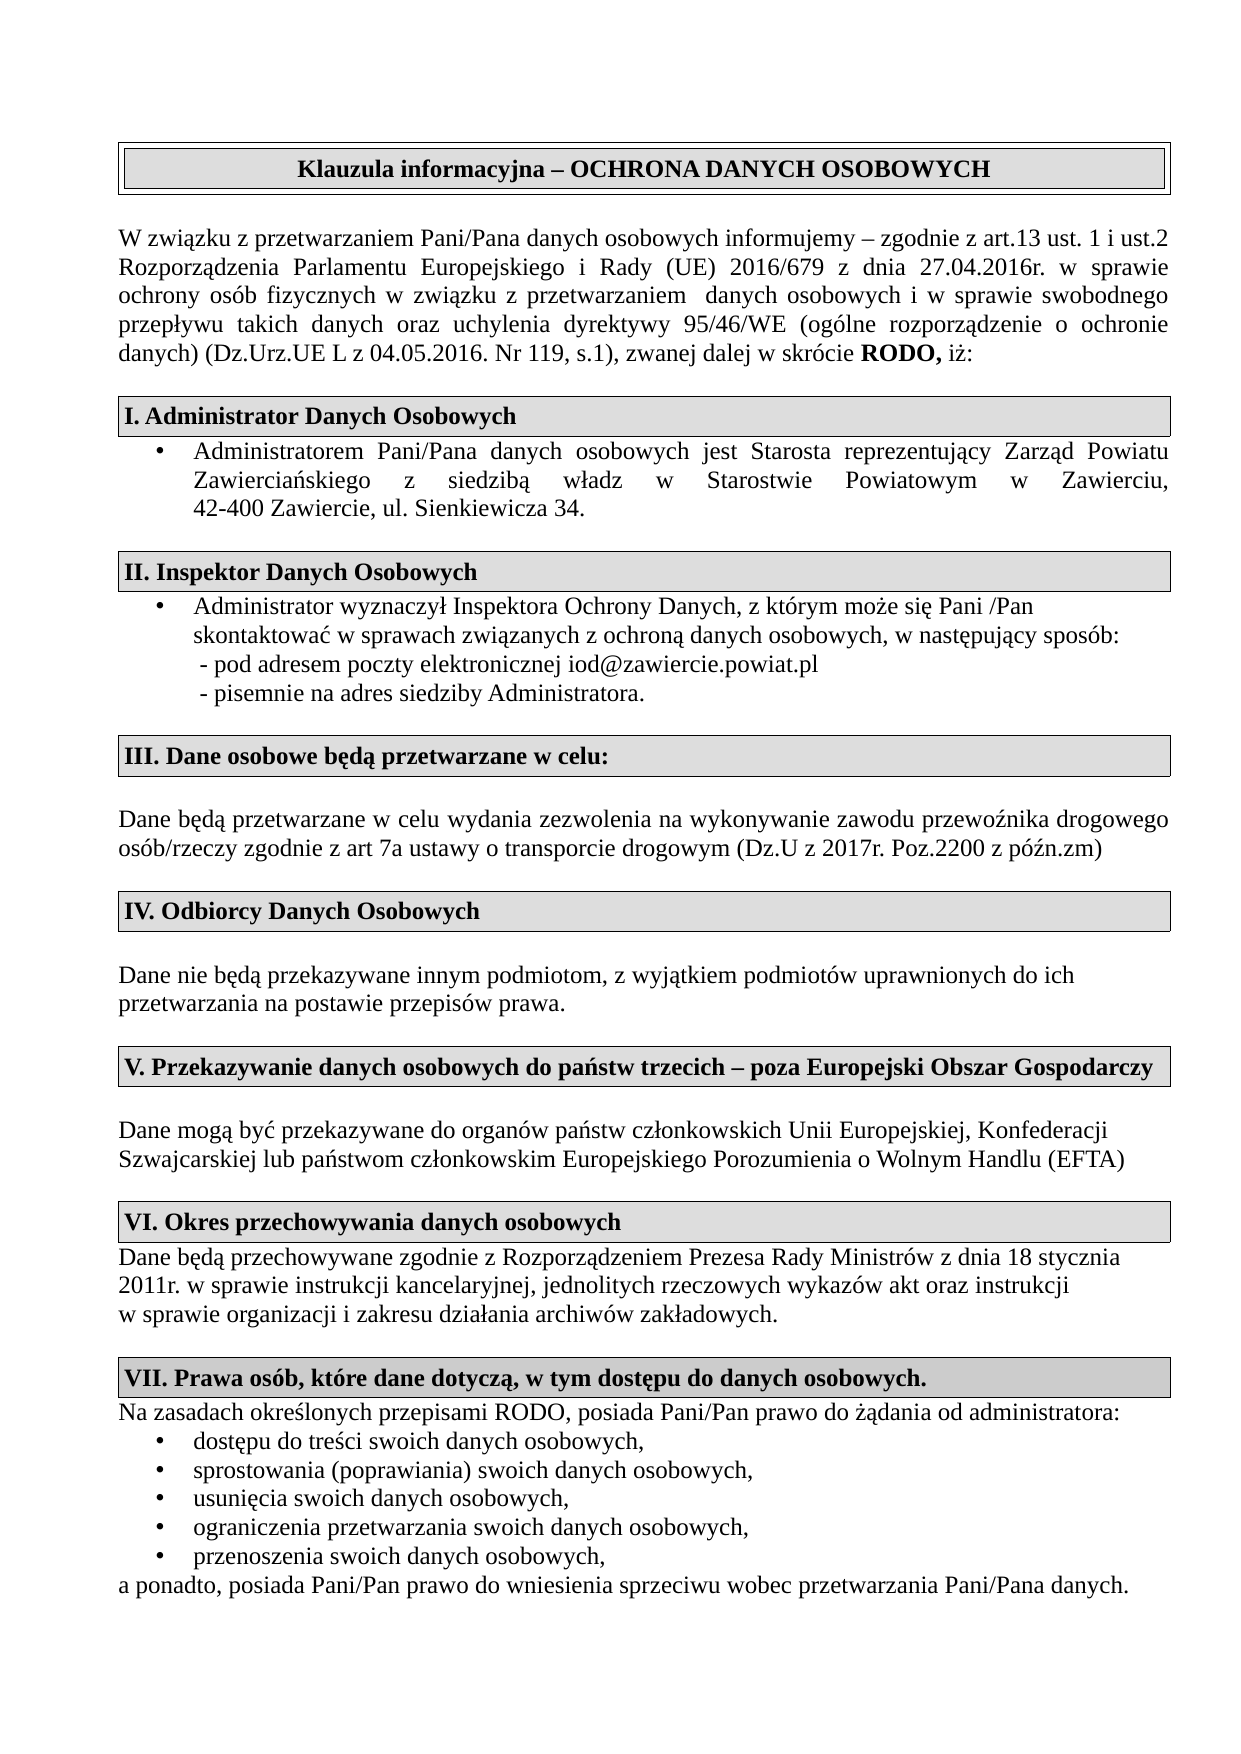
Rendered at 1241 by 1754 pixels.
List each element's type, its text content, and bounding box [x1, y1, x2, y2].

table_header VI. Okres przechowywania danych osobowych [119, 1202, 1170, 1242]
table_header III. Dane osobowe będą przetwarzane w celu: [119, 736, 1170, 776]
text W związku z przetwarzaniem Pani/Pana danych osobowych informujemy – zgodnie z art.13 ust. 1 i ust.2 Rozporządzenia Parlamentu Europejskiego i Rady (UE) 2016/679 z dnia 27.04.2016r. w sprawie ochrony osób fizycznych w związku z przetwarzaniem danych osobowych i w sprawie swobodnego przepływu takich danych oraz uchylenia dyrektywy 95/46/WE (ogólne rozporządzenie o ochronie danych) (Dz.Urz.UE L z 04.05.2016. Nr 119, s.1), zwanej dalej w skrócie RODO, iż: [118, 223, 1170, 367]
text Dane będą przechowywane zgodnie z Rozporządzeniem Prezesa Rady Ministrów z dnia 18 stycznia 2011r. w sprawie instrukcji kancelaryjnej, jednolitych rzeczowych wykazów akt oraz instrukcji w sprawie organizacji i zakresu działania archiwów zakładowych. [118, 1243, 1170, 1328]
list Administratorem Pani/Pana danych osobowych jest Starosta reprezentujący Zarząd Powiatu Zawierciańskiego z siedzibą władz w Starostwie Powiatowym w Zawierciu, 42-400 Zawiercie, ul. Sienkiewicza 34. [156, 437, 1170, 522]
table_header I. Administrator Danych Osobowych [119, 397, 1170, 436]
text Dane będą przetwarzane w celu wydania zezwolenia na wykonywanie zawodu przewoźnika drogowego osób/rzeczy zgodnie z art 7a ustawy o transporcie drogowym (Dz.U z 2017r. Poz.2200 z późn.zm) [118, 804, 1170, 862]
table_header IV. Odbiorcy Danych Osobowych [119, 892, 1170, 931]
list usunięcia swoich danych osobowych, [156, 1483, 1170, 1512]
table_header V. Przekazywanie danych osobowych do państw trzecich – poza Europejski Obszar Gospodarczy [119, 1047, 1170, 1086]
table_header VII. Prawa osób, które dane dotyczą, w tym dostępu do danych osobowych. [119, 1358, 1170, 1397]
list przenoszenia swoich danych osobowych, [156, 1541, 1170, 1570]
list - pod adresem poczty elektronicznej iod@zawiercie.powiat.pl [156, 649, 1170, 678]
table_header II. Inspektor Danych Osobowych [119, 552, 1170, 591]
table_header Klauzula informacyjna – OCHRONA DANYCH OSOBOWYCH [125, 149, 1164, 188]
text a ponadto, posiada Pani/Pan prawo do wniesienia sprzeciwu wobec przetwarzania Pani/Pana danych. [118, 1570, 1170, 1598]
text Na zasadach określonych przepisami RODO, posiada Pani/Pan prawo do żądania od administratora: [118, 1398, 1170, 1426]
list sprostowania (poprawiania) swoich danych osobowych, [156, 1455, 1170, 1483]
list dostępu do treści swoich danych osobowych, [156, 1426, 1170, 1455]
table_header [119, 143, 1170, 194]
text Dane nie będą przekazywane innym podmiotom, z wyjątkiem podmiotów uprawnionych do ich przetwarzania na postawie przepisów prawa. [118, 960, 1170, 1017]
list - pisemnie na adres siedziby Administratora. [156, 678, 1170, 706]
list ograniczenia przetwarzania swoich danych osobowych, [156, 1512, 1170, 1541]
text Dane mogą być przekazywane do organów państw członkowskich Unii Europejskiej, Konfederacji Szwajcarskiej lub państwom członkowskim Europejskiego Porozumienia o Wolnym Handlu (EFTA) [118, 1115, 1170, 1173]
list Administrator wyznaczył Inspektora Ochrony Danych, z którym może się Pani /Pan skontaktować w sprawach związanych z ochroną danych osobowych, w następujący sposób: [156, 592, 1170, 649]
